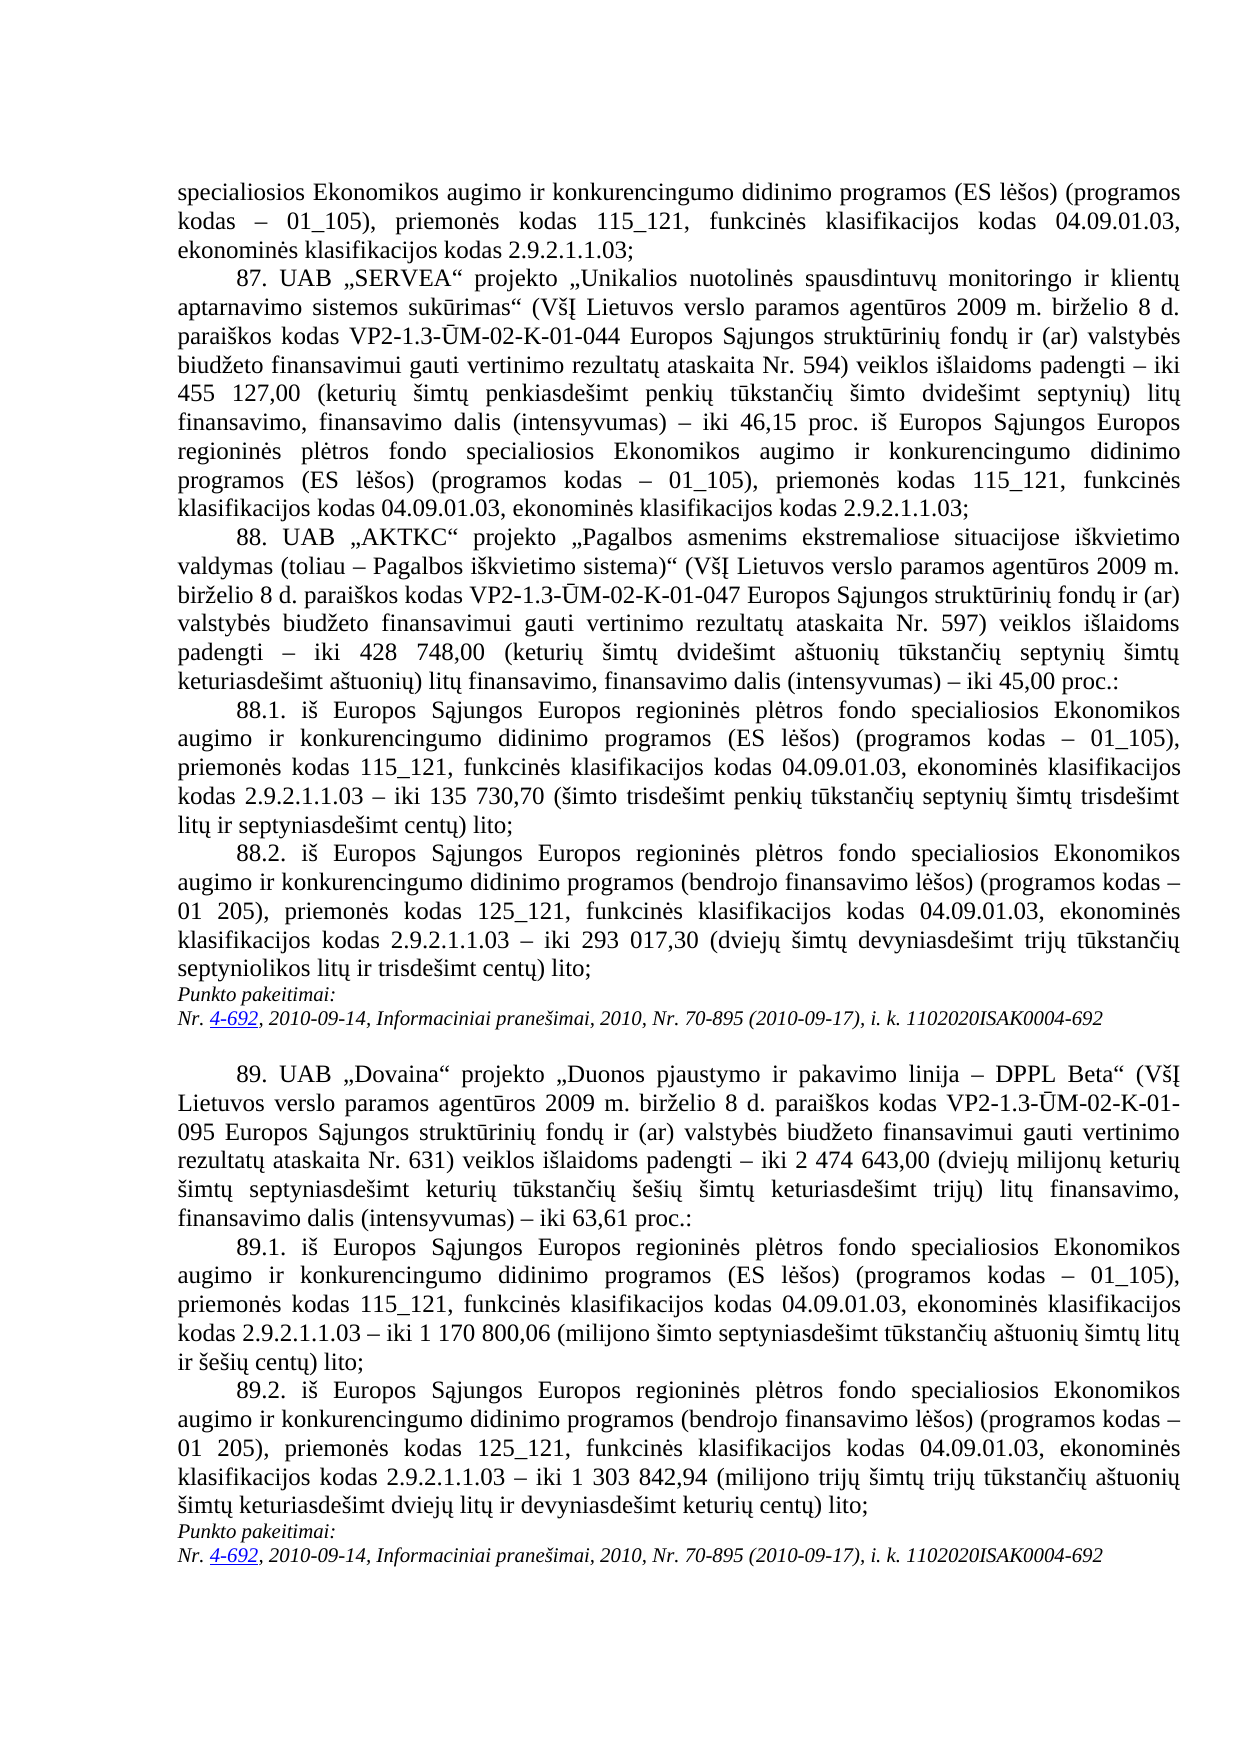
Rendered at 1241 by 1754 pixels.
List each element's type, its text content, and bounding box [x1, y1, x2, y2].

text Nr. 4-692, 2010-09-14, Informaciniai pranešimai, 2010, Nr. 70-895 (2010-09-17), i. k. 1102020ISAK0004-692 [177, 1543, 1181, 1567]
text 89.1. iš Europos Sąjungos Europos regioninės plėtros fondo specialiosios Ekonomikos augimo ir konkurencingumo didinimo programos (ES lėšos) (programos kodas – 01_105), priemonės kodas 115_121, funkcinės klasifikacijos kodas 04.09.01.03, ekonominės klasifikacijos kodas 2.9.2.1.1.03 – iki 1 170 800,06 (milijono šimto septyniasdešimt tūkstančių aštuonių šimtų litų ir šešių centų) lito; [177, 1232, 1181, 1375]
text Nr. 4-692, 2010-09-14, Informaciniai pranešimai, 2010, Nr. 70-895 (2010-09-17), i. k. 1102020ISAK0004-692 [177, 1006, 1181, 1030]
text 89.2. iš Europos Sąjungos Europos regioninės plėtros fondo specialiosios Ekonomikos augimo ir konkurencingumo didinimo programos (bendrojo finansavimo lėšos) (programos kodas – 01 205), priemonės kodas 125_121, funkcinės klasifikacijos kodas 04.09.01.03, ekonominės klasifikacijos kodas 2.9.2.1.1.03 – iki 1 303 842,94 (milijono trijų šimtų trijų tūkstančių aštuonių šimtų keturiasdešimt dviejų litų ir devyniasdešimt keturių centų) lito; [177, 1375, 1181, 1519]
text 88.1. iš Europos Sąjungos Europos regioninės plėtros fondo specialiosios Ekonomikos augimo ir konkurencingumo didinimo programos (ES lėšos) (programos kodas – 01_105), priemonės kodas 115_121, funkcinės klasifikacijos kodas 04.09.01.03, ekonominės klasifikacijos kodas 2.9.2.1.1.03 – iki 135 730,70 (šimto trisdešimt penkių tūkstančių septynių šimtų trisdešimt litų ir septyniasdešimt centų) lito; [177, 695, 1181, 838]
text 89. UAB „Dovaina“ projekto „Duonos pjaustymo ir pakavimo linija – DPPL Beta“ (VšĮ Lietuvos verslo paramos agentūros 2009 m. birželio 8 d. paraiškos kodas VP2-1.3-ŪM-02-K-01-095 Europos Sąjungos struktūrinių fondų ir (ar) valstybės biudžeto finansavimui gauti vertinimo rezultatų ataskaita Nr. 631) veiklos išlaidoms padengti – iki 2 474 643,00 (dviejų milijonų keturių šimtų septyniasdešimt keturių tūkstančių šešių šimtų keturiasdešimt trijų) litų finansavimo, finansavimo dalis (intensyvumas) – iki 63,61 proc.: [177, 1059, 1181, 1232]
text 88.2. iš Europos Sąjungos Europos regioninės plėtros fondo specialiosios Ekonomikos augimo ir konkurencingumo didinimo programos (bendrojo finansavimo lėšos) (programos kodas – 01 205), priemonės kodas 125_121, funkcinės klasifikacijos kodas 04.09.01.03, ekonominės klasifikacijos kodas 2.9.2.1.1.03 – iki 293 017,30 (dviejų šimtų devyniasdešimt trijų tūkstančių septyniolikos litų ir trisdešimt centų) lito; [177, 838, 1181, 982]
text 88. UAB „AKTKC“ projekto „Pagalbos asmenims ekstremaliose situacijose iškvietimo valdymas (toliau – Pagalbos iškvietimo sistema)“ (VšĮ Lietuvos verslo paramos agentūros 2009 m. birželio 8 d. paraiškos kodas VP2-1.3-ŪM-02-K-01-047 Europos Sąjungos struktūrinių fondų ir (ar) valstybės biudžeto finansavimui gauti vertinimo rezultatų ataskaita Nr. 597) veiklos išlaidoms padengti – iki 428 748,00 (keturių šimtų dvidešimt aštuonių tūkstančių septynių šimtų keturiasdešimt aštuonių) litų finansavimo, finansavimo dalis (intensyvumas) – iki 45,00 proc.: [177, 522, 1181, 695]
text specialiosios Ekonomikos augimo ir konkurencingumo didinimo programos (ES lėšos) (programos kodas – 01_105), priemonės kodas 115_121, funkcinės klasifikacijos kodas 04.09.01.03, ekonominės klasifikacijos kodas 2.9.2.1.1.03; [177, 177, 1181, 263]
text Punkto pakeitimai: [177, 982, 1181, 1006]
text 87. UAB „SERVEA“ projekto „Unikalios nuotolinės spausdintuvų monitoringo ir klientų aptarnavimo sistemos sukūrimas“ (VšĮ Lietuvos verslo paramos agentūros 2009 m. birželio 8 d. paraiškos kodas VP2-1.3-ŪM-02-K-01-044 Europos Sąjungos struktūrinių fondų ir (ar) valstybės biudžeto finansavimui gauti vertinimo rezultatų ataskaita Nr. 594) veiklos išlaidoms padengti – iki 455 127,00 (keturių šimtų penkiasdešimt penkių tūkstančių šimto dvidešimt septynių) litų finansavimo, finansavimo dalis (intensyvumas) – iki 46,15 proc. iš Europos Sąjungos Europos regioninės plėtros fondo specialiosios Ekonomikos augimo ir konkurencingumo didinimo programos (ES lėšos) (programos kodas – 01_105), priemonės kodas 115_121, funkcinės klasifikacijos kodas 04.09.01.03, ekonominės klasifikacijos kodas 2.9.2.1.1.03; [177, 263, 1181, 522]
text Punkto pakeitimai: [177, 1519, 1181, 1543]
